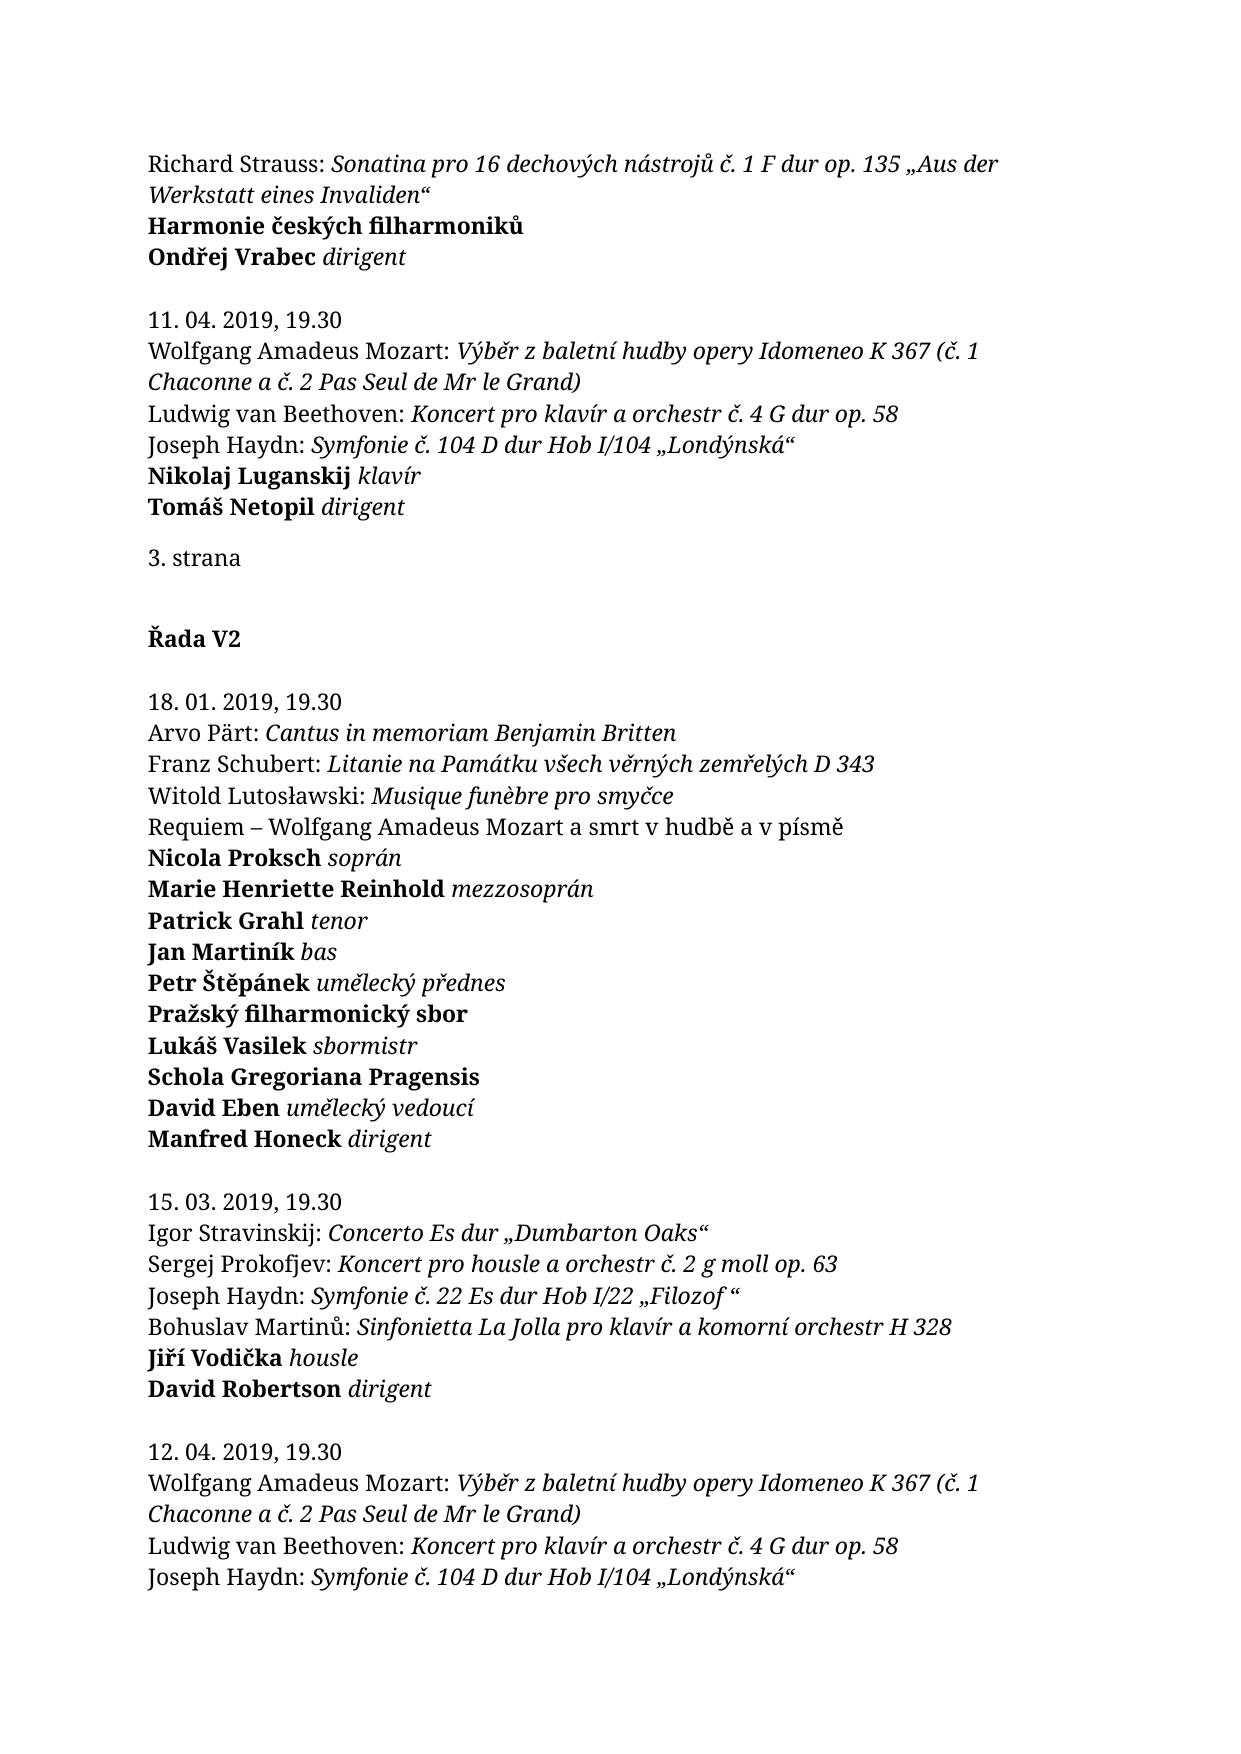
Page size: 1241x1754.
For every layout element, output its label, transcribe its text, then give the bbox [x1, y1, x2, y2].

text Jiří Vodička housle [148, 1342, 1093, 1373]
text 3. strana [148, 542, 1093, 573]
text Wolfgang Amadeus Mozart: Výběr z baletní hudby opery Idomeneo K 367 (č. 1 Chaconne a č. 2 Pas Seul de Mr le Grand) [148, 335, 1093, 398]
text Řada V2 [148, 623, 1093, 655]
text 18. 01. 2019, 19.30 [148, 686, 1093, 717]
text Witold Lutosławski: Musique funèbre pro smyčce [148, 780, 1093, 811]
text Richard Strauss: Sonatina pro 16 dechových nástrojů č. 1 F dur op. 135 „Aus der Werkstatt eines Invaliden“ [148, 148, 1093, 210]
text Marie Henriette Reinhold mezzosoprán [148, 873, 1093, 905]
text Sergej Prokofjev: Koncert pro housle a orchestr č. 2 g moll op. 63 [148, 1248, 1093, 1280]
text Petr Štěpánek umělecký přednes [148, 967, 1093, 998]
text Nicola Proksch soprán [148, 842, 1093, 873]
text Joseph Haydn: Symfonie č. 104 D dur Hob I/104 „Londýnská“ [148, 1561, 1093, 1592]
text Pražský filharmonický sbor [148, 998, 1093, 1030]
text Bohuslav Martinů: Sinfonietta La Jolla pro klavír a komorní orchestr H 328 [148, 1311, 1093, 1342]
text Tomáš Netopil dirigent [148, 491, 1093, 523]
text Harmonie českých filharmoniků [148, 210, 1093, 241]
text Jan Martiník bas [148, 936, 1093, 967]
text Ondřej Vrabec dirigent [148, 241, 1093, 273]
text 11. 04. 2019, 19.30 [148, 304, 1093, 335]
text Ludwig van Beethoven: Koncert pro klavír a orchestr č. 4 G dur op. 58 [148, 398, 1093, 429]
text 15. 03. 2019, 19.30 [148, 1186, 1093, 1217]
text Lukáš Vasilek sbormistr [148, 1030, 1093, 1061]
text David Robertson dirigent [148, 1373, 1093, 1405]
text David Eben umělecký vedoucí [148, 1092, 1093, 1123]
text Nikolaj Luganskij klavír [148, 460, 1093, 491]
text Manfred Honeck dirigent [148, 1123, 1093, 1155]
text Franz Schubert: Litanie na Památku všech věrných zemřelých D 343 [148, 748, 1093, 780]
text Joseph Haydn: Symfonie č. 104 D dur Hob I/104 „Londýnská“ [148, 429, 1093, 460]
text Schola Gregoriana Pragensis [148, 1061, 1093, 1092]
text Igor Stravinskij: Concerto Es dur „Dumbarton Oaks“ [148, 1217, 1093, 1248]
text Wolfgang Amadeus Mozart: Výběr z baletní hudby opery Idomeneo K 367 (č. 1 Chaconne a č. 2 Pas Seul de Mr le Grand) [148, 1467, 1093, 1530]
text 12. 04. 2019, 19.30 [148, 1436, 1093, 1467]
text Joseph Haydn: Symfonie č. 22 Es dur Hob I/22 „Filozof “ [148, 1280, 1093, 1311]
text Requiem – Wolfgang Amadeus Mozart a smrt v hudbě a v písmě [148, 811, 1093, 842]
text Patrick Grahl tenor [148, 905, 1093, 936]
text Arvo Pärt: Cantus in memoriam Benjamin Britten [148, 717, 1093, 748]
text Ludwig van Beethoven: Koncert pro klavír a orchestr č. 4 G dur op. 58 [148, 1530, 1093, 1561]
